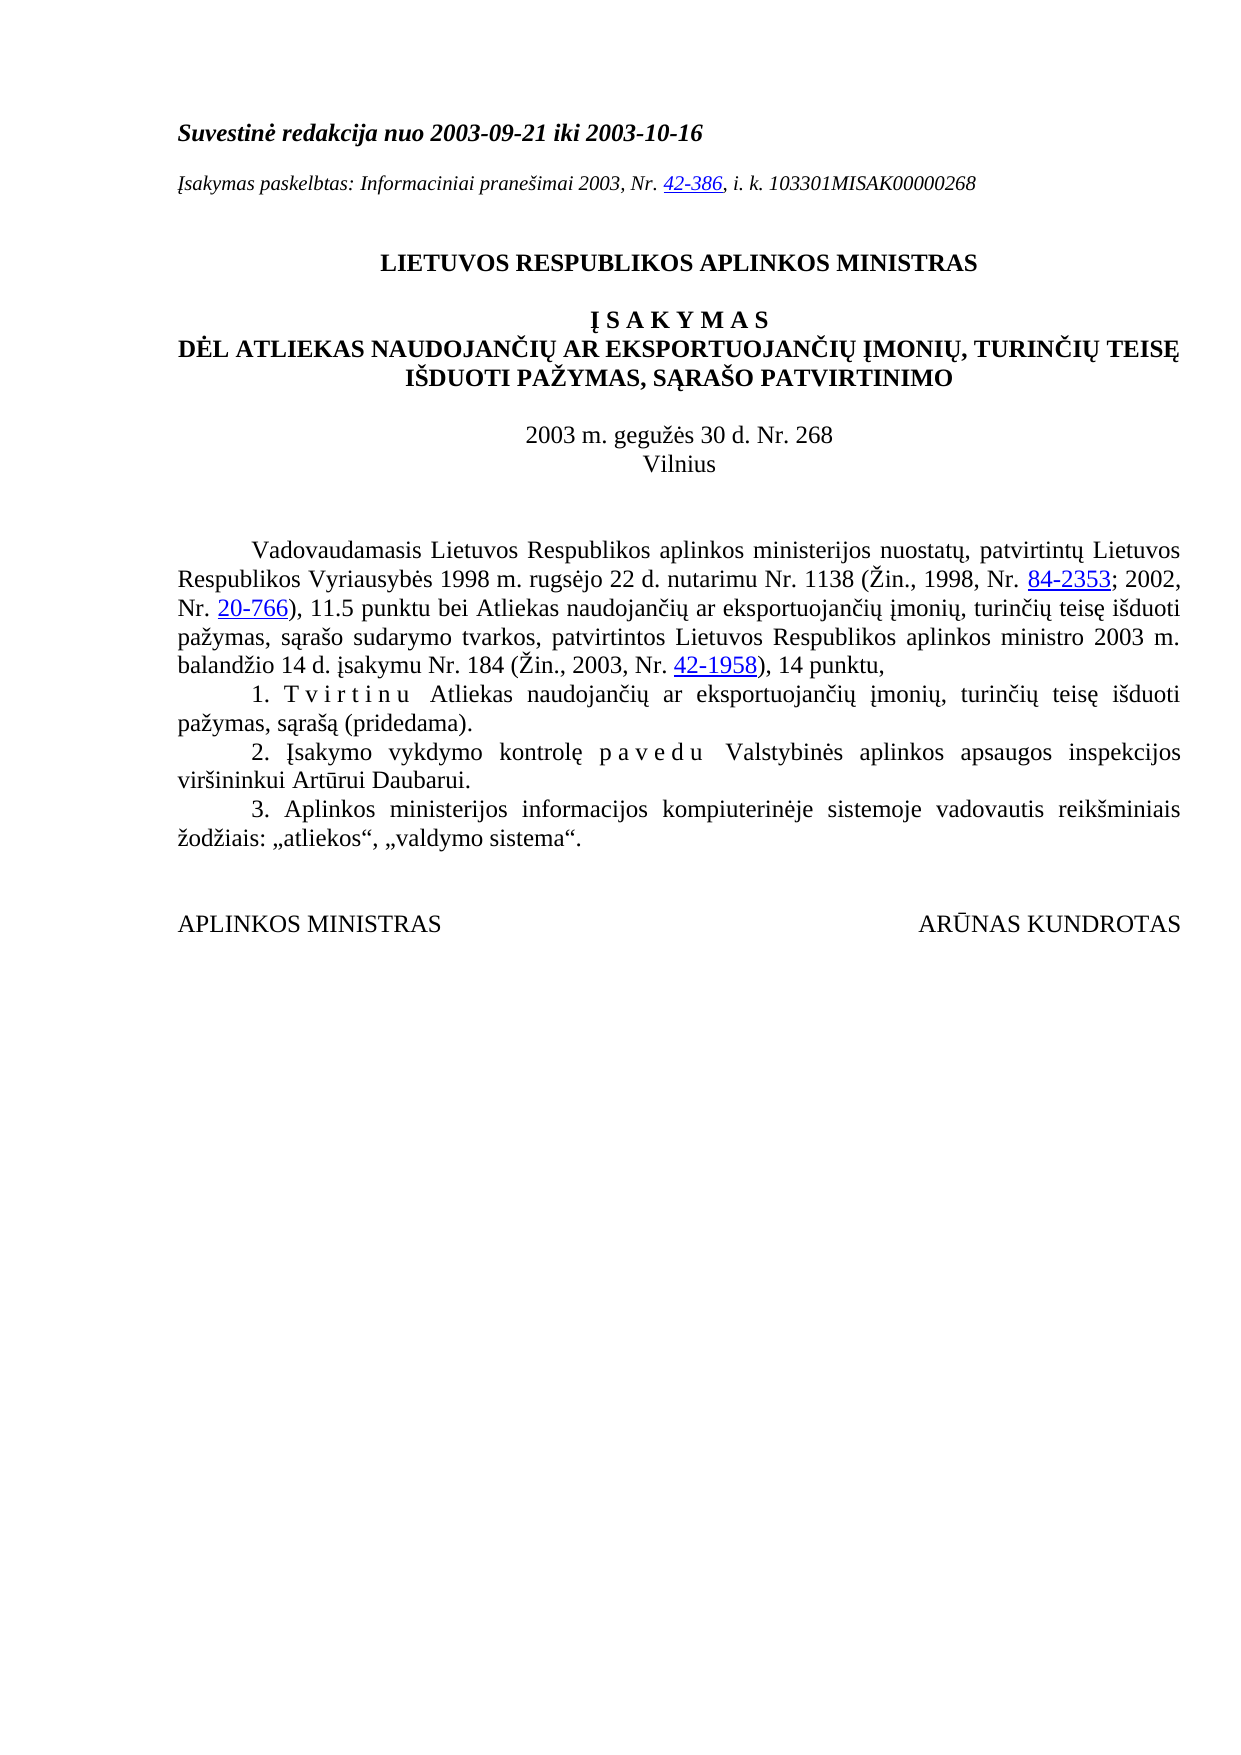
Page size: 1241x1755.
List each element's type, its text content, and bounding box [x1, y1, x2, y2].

text 3. Aplinkos ministerijos informacijos kompiuterinėje sistemoje vadovautis reikšminiais žodžiais: „atliekos“, „valdymo sistema“. [177, 794, 1181, 852]
text DĖL ATLIEKAS NAUDOJANČIŲ AR EKSPORTUOJANČIŲ ĮMONIŲ, TURINČIŲ TEISĘ IŠDUOTI PAŽYMAS, SĄRAŠO PATVIRTINIMO [177, 334, 1181, 392]
text APLINKOS MINISTRAS ARŪNAS KUNDROTAS [177, 909, 1181, 938]
text Įsakymas paskelbtas: Informaciniai pranešimai 2003, Nr. 42-386, i. k. 103301MISAK00000268 [177, 171, 1181, 195]
text Vadovaudamasis Lietuvos Respublikos aplinkos ministerijos nuostatų, patvirtintų Lietuvos Respublikos Vyriausybės 1998 m. rugsėjo 22 d. nutarimu Nr. 1138 (Žin., 1998, Nr. 84-2353; 2002, Nr. 20-766), 11.5 punktu bei Atliekas naudojančių ar eksportuojančių įmonių, turinčių teisę išduoti pažymas, sąrašo sudarymo tvarkos, patvirtintos Lietuvos Respublikos aplinkos ministro 2003 m. balandžio 14 d. įsakymu Nr. 184 (Žin., 2003, Nr. 42-1958), 14 punktu, [177, 535, 1181, 679]
text Į S A K Y M A S [177, 305, 1181, 334]
text 1. Tvirtinu Atliekas naudojančių ar eksportuojančių įmonių, turinčių teisę išduoti pažymas, sąrašą (pridedama). [177, 679, 1181, 737]
text LIETUVOS RESPUBLIKOS APLINKOS MINISTRAS [177, 248, 1181, 277]
text 2003 m. gegužės 30 d. Nr. 268 [177, 420, 1181, 449]
text Suvestinė redakcija nuo 2003-09-21 iki 2003-10-16 [177, 118, 1181, 147]
text 2. Įsakymo vykdymo kontrolę pavedu Valstybinės aplinkos apsaugos inspekcijos viršininkui Artūrui Daubarui. [177, 737, 1181, 794]
text Vilnius [177, 449, 1181, 478]
